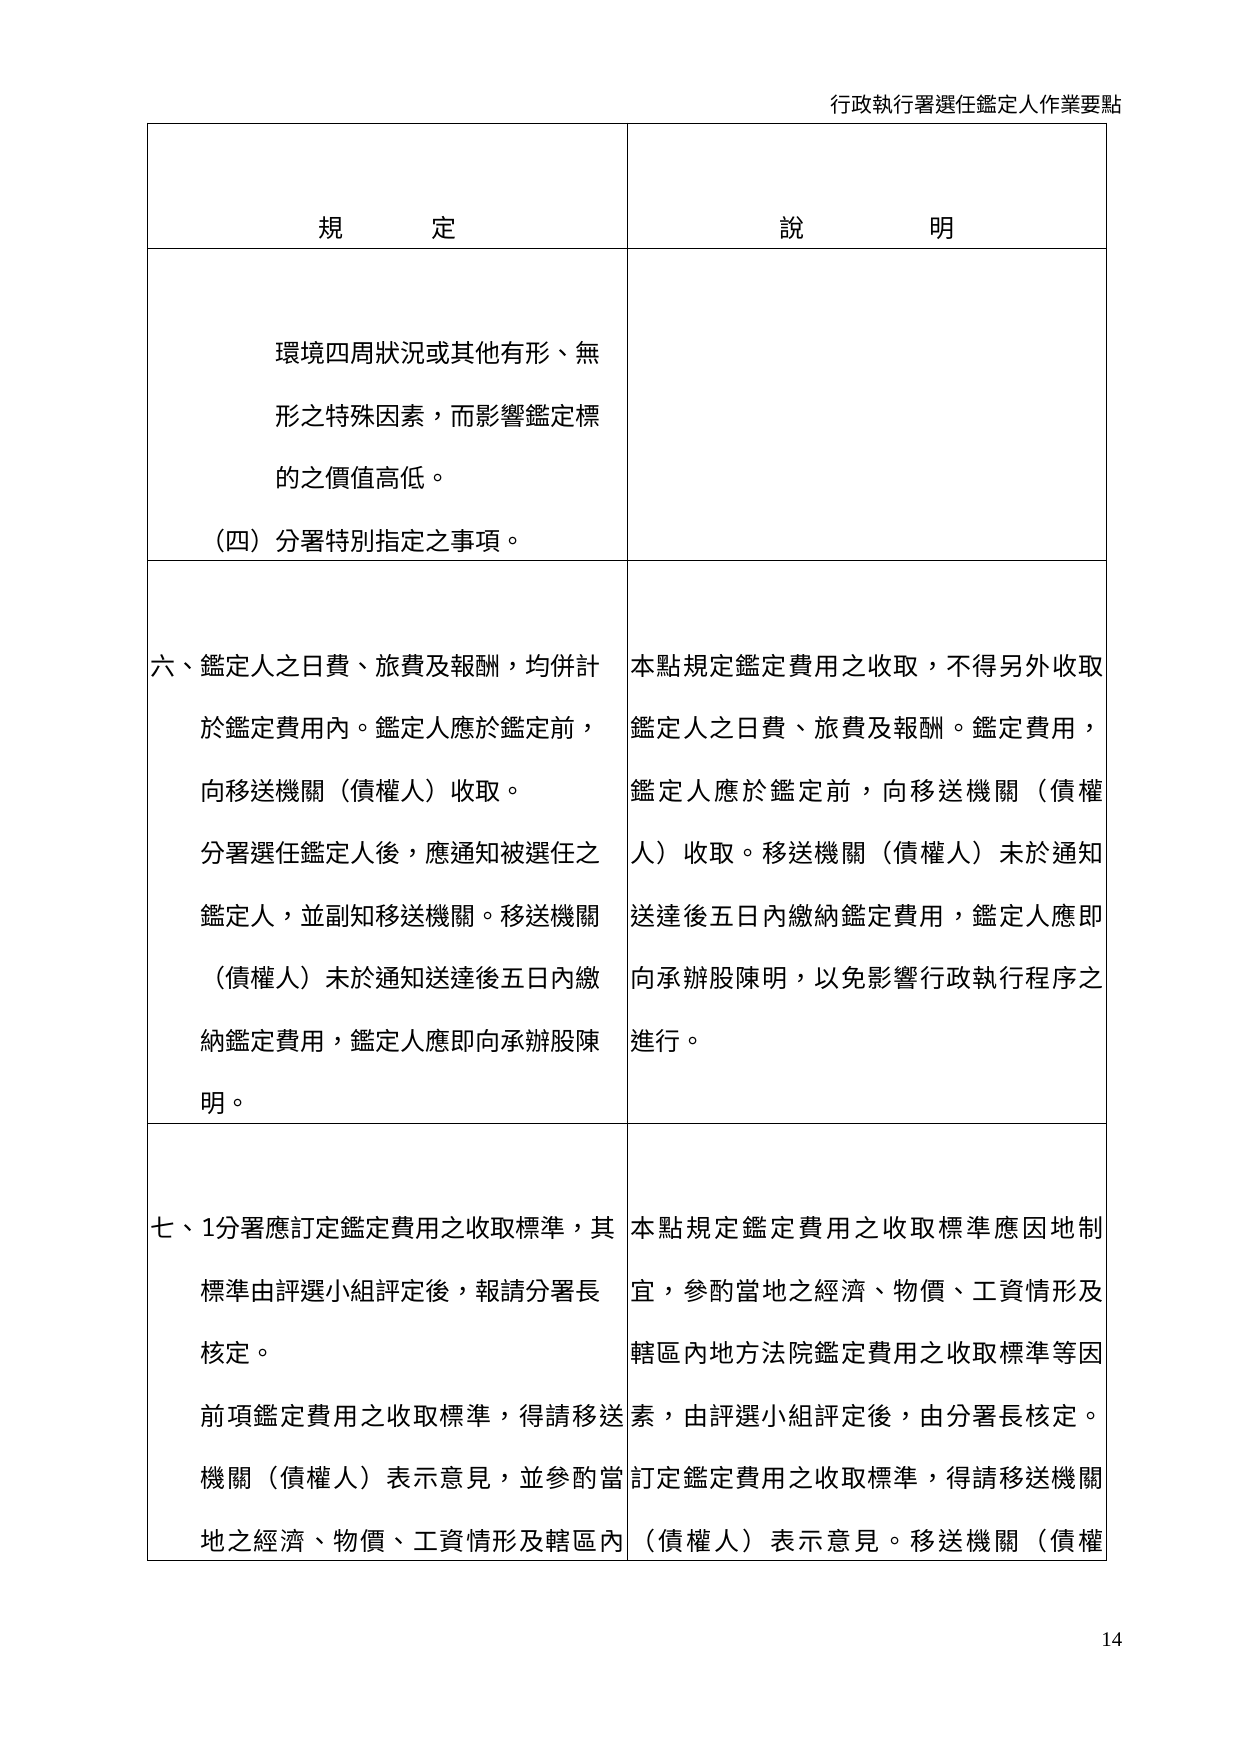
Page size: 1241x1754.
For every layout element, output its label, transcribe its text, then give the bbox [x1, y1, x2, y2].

table_cell 六、鑑定人之日費、旅費及報酬，均併計於鑑定費用內。鑑定人應於鑑定前，向移送機關（債權人）收取。 分署選任鑑定人後，應通知被選任之鑑定人，並副知移送機關。移送機關（債權人）未於通知送達後五日內繳納鑑定費用，鑑定人應即向承辦股陳明。 [148, 561, 627, 1123]
table_cell 分署應訂定鑑定費用之收取標準，其標準由評選小組評定後，報請分署長核定。 前項鑑定費用之收取標準，得請移送機關（債權人）表示意見，並參酌當地之經濟、物價、工資情形及轄區內 [148, 1124, 627, 1560]
table_cell 環境四周狀況或其他有形、無形之特殊因素，而影響鑑定標的之價值高低。 （四）分署特別指定之事項。 [148, 249, 627, 560]
table_cell 本點規定鑑定費用之收取，不得另外收取鑑定人之日費、旅費及報酬。鑑定費用，鑑定人應於鑑定前，向移送機關（債權人）收取。移送機關（債權人）未於通知送達後五日內繳納鑑定費用，鑑定人應即向承辦股陳明，以免影響行政執行程序之進行。 [628, 561, 1106, 1123]
table_cell 本點規定鑑定費用之收取標準應因地制宜，參酌當地之經濟、物價、工資情形及轄區內地方法院鑑定費用之收取標準等因素，由評選小組評定後，由分署長核定。訂定鑑定費用之收取標準，得請移送機關（債權人）表示意見。移送機關（債權 [628, 1124, 1106, 1560]
table_header 規 定 [148, 124, 627, 248]
table_cell [628, 249, 1106, 560]
table_header 說 明 [628, 124, 1106, 248]
